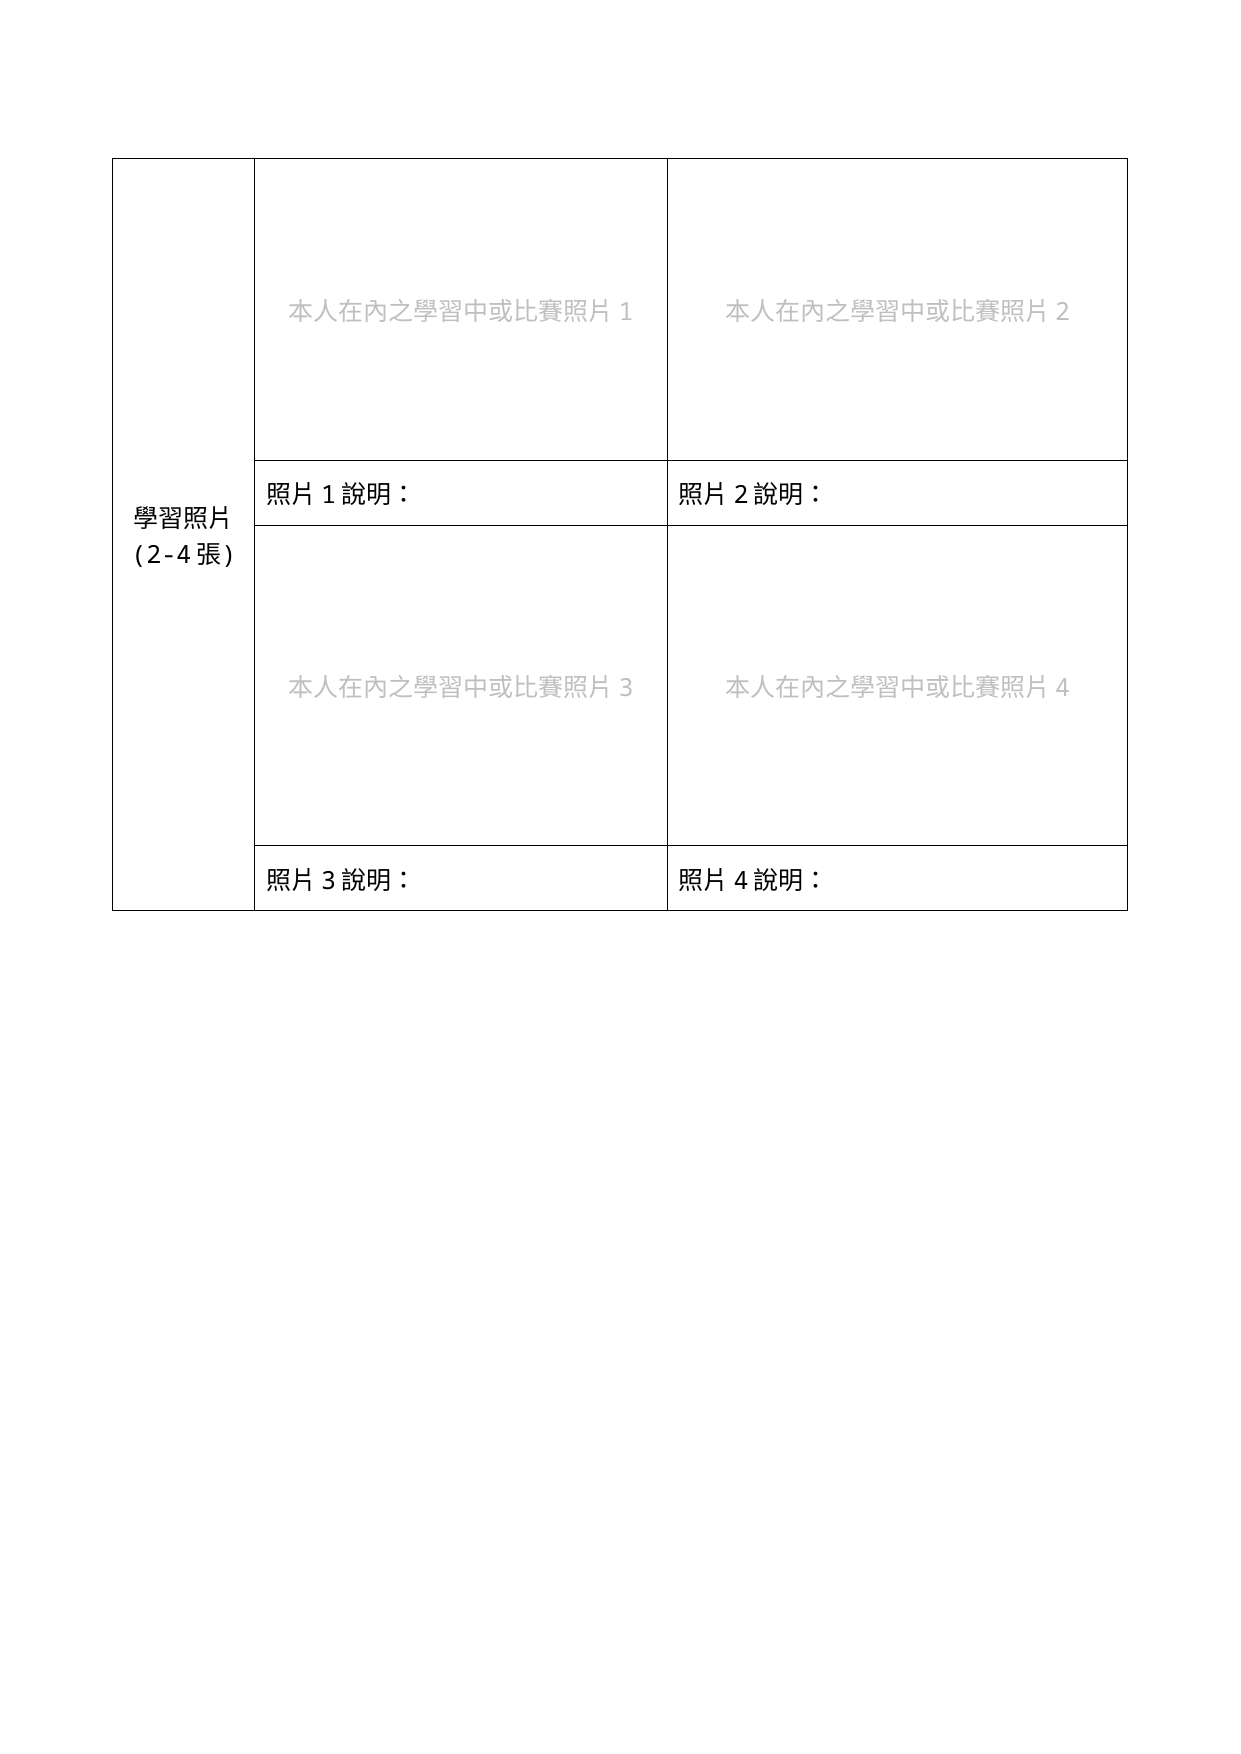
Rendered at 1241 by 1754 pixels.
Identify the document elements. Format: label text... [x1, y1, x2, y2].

table_cell 本人在內之學習中或比賽照片2 [668, 159, 1127, 460]
table_cell 照片4說明： [668, 846, 1127, 910]
table_cell 本人在內之學習中或比賽照片3 [255, 526, 667, 845]
table_cell 照片2說明： [668, 461, 1127, 525]
table_cell 本人在內之學習中或比賽照片1 [255, 159, 667, 460]
table_cell 照片1說明： [255, 461, 667, 525]
table_cell 照片3說明： [255, 846, 667, 910]
table_cell 本人在內之學習中或比賽照片4 [668, 526, 1127, 845]
table_cell 學習照片 (2-4張) [113, 159, 254, 910]
